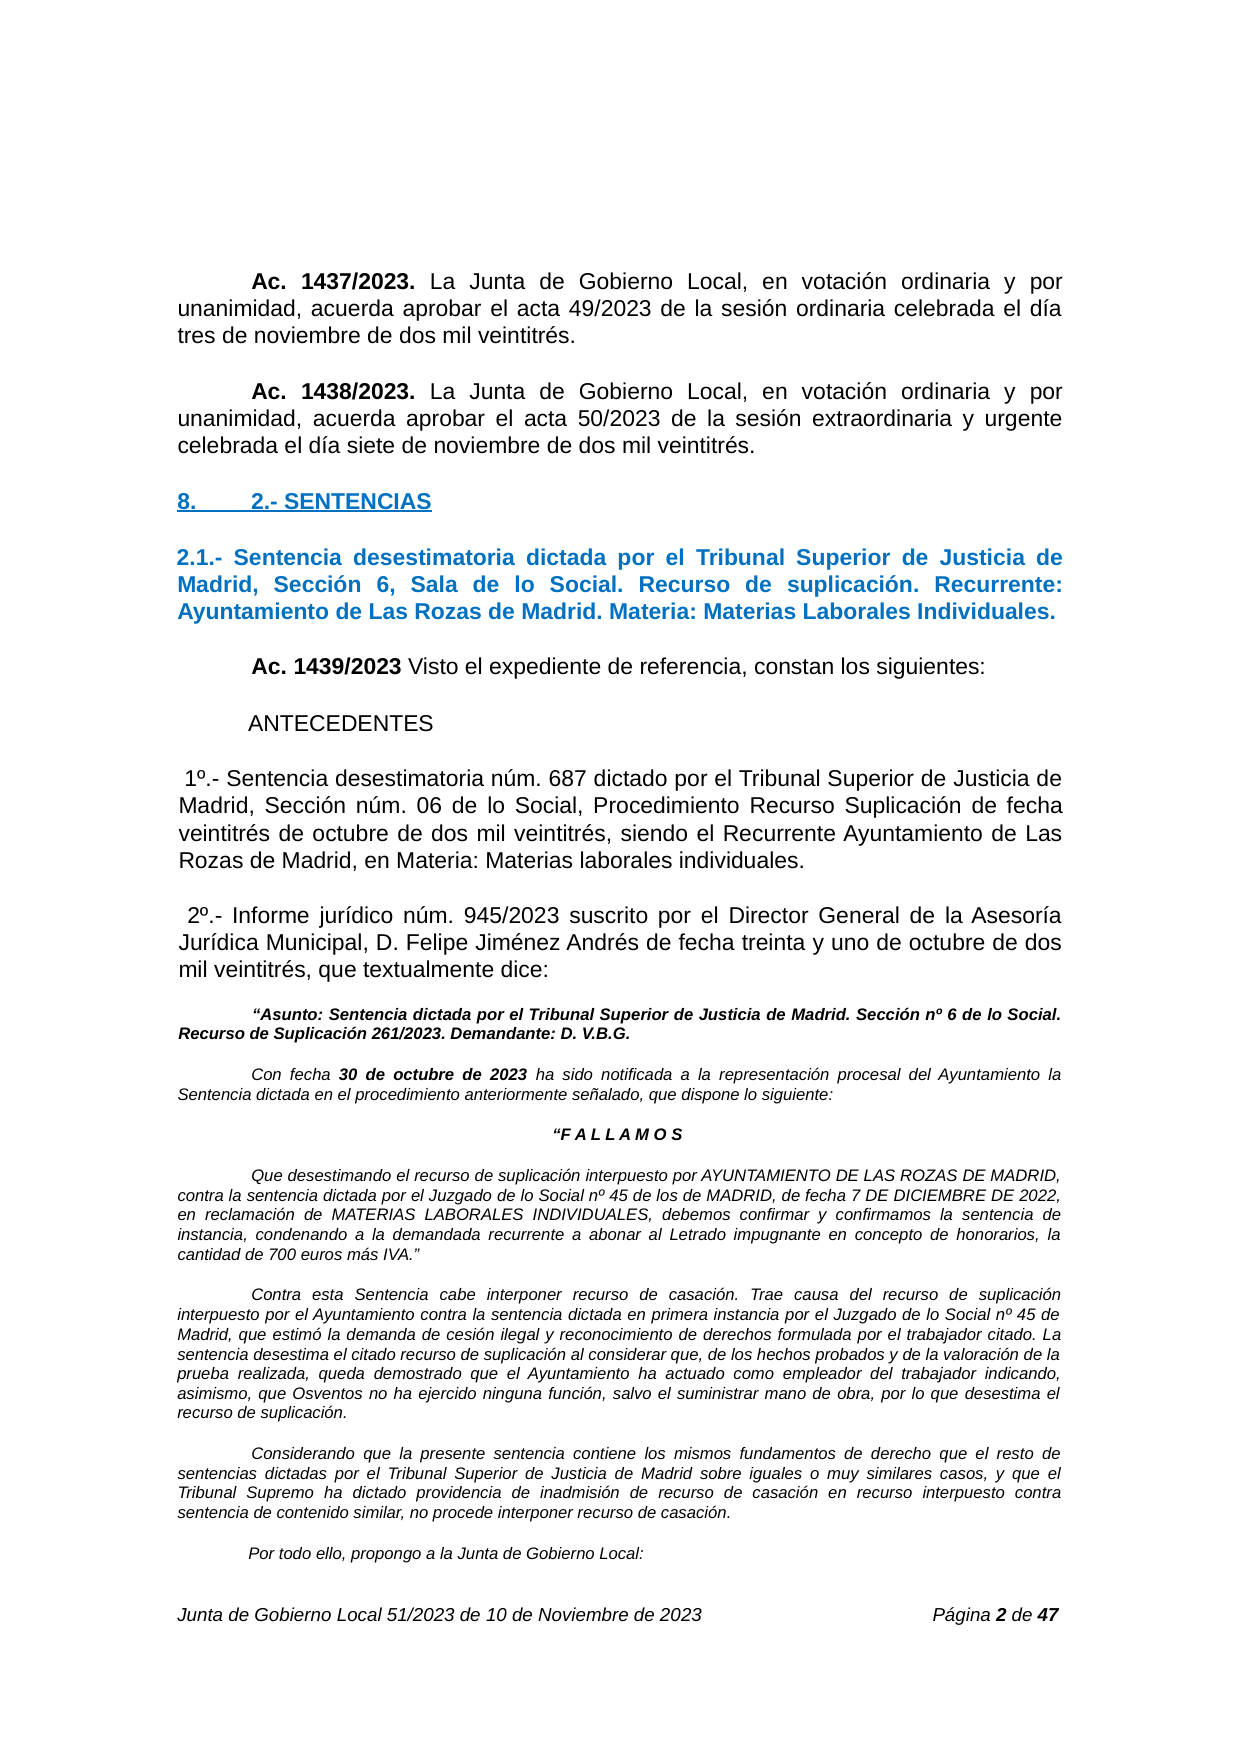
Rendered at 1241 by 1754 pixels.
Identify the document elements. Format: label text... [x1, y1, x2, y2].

text Considerando que la presente sentencia contiene los mismos fundamentos de derecho que el resto de sentencias dictadas por el Tribunal Superior de Justicia de Madrid sobre iguales o muy similares casos, y que el Tribunal Supremo ha dictado providencia de inadmisión de recurso de casación en recurso interpuesto contra sentencia de contenido similar, no procede interponer recurso de casación. [177, 1444, 1063, 1522]
text Contra esta Sentencia cabe interponer recurso de casación. Trae causa del recurso de suplicación interpuesto por el Ayuntamiento contra la sentencia dictada en primera instancia por el Juzgado de lo Social nº 45 de Madrid, que estimó la demanda de cesión ilegal y reconocimiento de derechos formulada por el trabajador citado. La sentencia desestima el citado recurso de suplicación al considerar que, de los hechos probados y de la valoración de la prueba realizada, queda demostrado que el Ayuntamiento ha actuado como empleador del trabajador indicando, asimismo, que Osventos no ha ejercido ninguna función, salvo el suministrar mano de obra, por lo que desestima el recurso de suplicación. [177, 1285, 1063, 1422]
text Ac. 1438/2023. La Junta de Gobierno Local, en votación ordinaria y por unanimidad, acuerda aprobar el acta 50/2023 de la sesión extraordinaria y urgente celebrada el día siete de noviembre de dos mil veintitrés. [177, 378, 1063, 458]
text Con fecha 30 de octubre de 2023 ha sido notificada a la representación procesal del Ayuntamiento la Sentencia dictada en el procedimiento anteriormente señalado, que dispone lo siguiente: [177, 1065, 1063, 1103]
text 1º.- Sentencia desestimatoria núm. 687 dictado por el Tribunal Superior de Justicia de Madrid, Sección núm. 06 de lo Social, Procedimiento Recurso Suplicación de fecha veintitrés de octubre de dos mil veintitrés, siendo el Recurrente Ayuntamiento de Las Rozas de Madrid, en Materia: Materias laborales individuales. [177, 765, 1063, 873]
text “Asunto: Sentencia dictada por el Tribunal Superior de Justicia de Madrid. Sección nº 6 de lo Social. Recurso de Suplicación 261/2023. Demandante: D. V.B.G. [177, 1004, 1063, 1043]
text 2º.- Informe jurídico núm. 945/2023 suscrito por el Director General de la Asesoría Jurídica Municipal, D. Felipe Jiménez Andrés de fecha treinta y uno de octubre de dos mil veintitrés, que textualmente dice: [177, 902, 1063, 983]
text 2.1.- Sentencia desestimatoria dictada por el Tribunal Superior de Justicia de Madrid, Sección 6, Sala de lo Social. Recurso de suplicación. Recurrente: Ayuntamiento de Las Rozas de Madrid. Materia: Materias Laborales Individuales. [176, 543, 1063, 624]
text Ac. 1437/2023. La Junta de Gobierno Local, en votación ordinaria y por unanimidad, acuerda aprobar el acta 49/2023 de la sesión ordinaria celebrada el día tres de noviembre de dos mil veintitrés. [177, 268, 1063, 348]
subtitle 2.- SENTENCIAS [177, 488, 1063, 514]
text Que desestimando el recurso de suplicación interpuesto por AYUNTAMIENTO DE LAS ROZAS DE MADRID, contra la sentencia dictada por el Juzgado de lo Social nº 45 de los de MADRID, de fecha 7 DE DICIEMBRE DE 2022, en reclamación de MATERIAS LABORALES INDIVIDUALES, debemos confirmar y confirmamos la sentencia de instancia, condenando a la demandada recurrente a abonar al Letrado impugnante en concepto de honorarios, la cantidad de 700 euros más IVA.” [177, 1166, 1063, 1264]
text “F A L L A M O S [313, 1125, 927, 1144]
text ANTECEDENTES [177, 709, 1063, 736]
text Ac. 1439/2023 Visto el expediente de referencia, constan los siguientes: [251, 653, 986, 680]
text Por todo ello, propongo a la Junta de Gobierno Local: [177, 1544, 1063, 1563]
